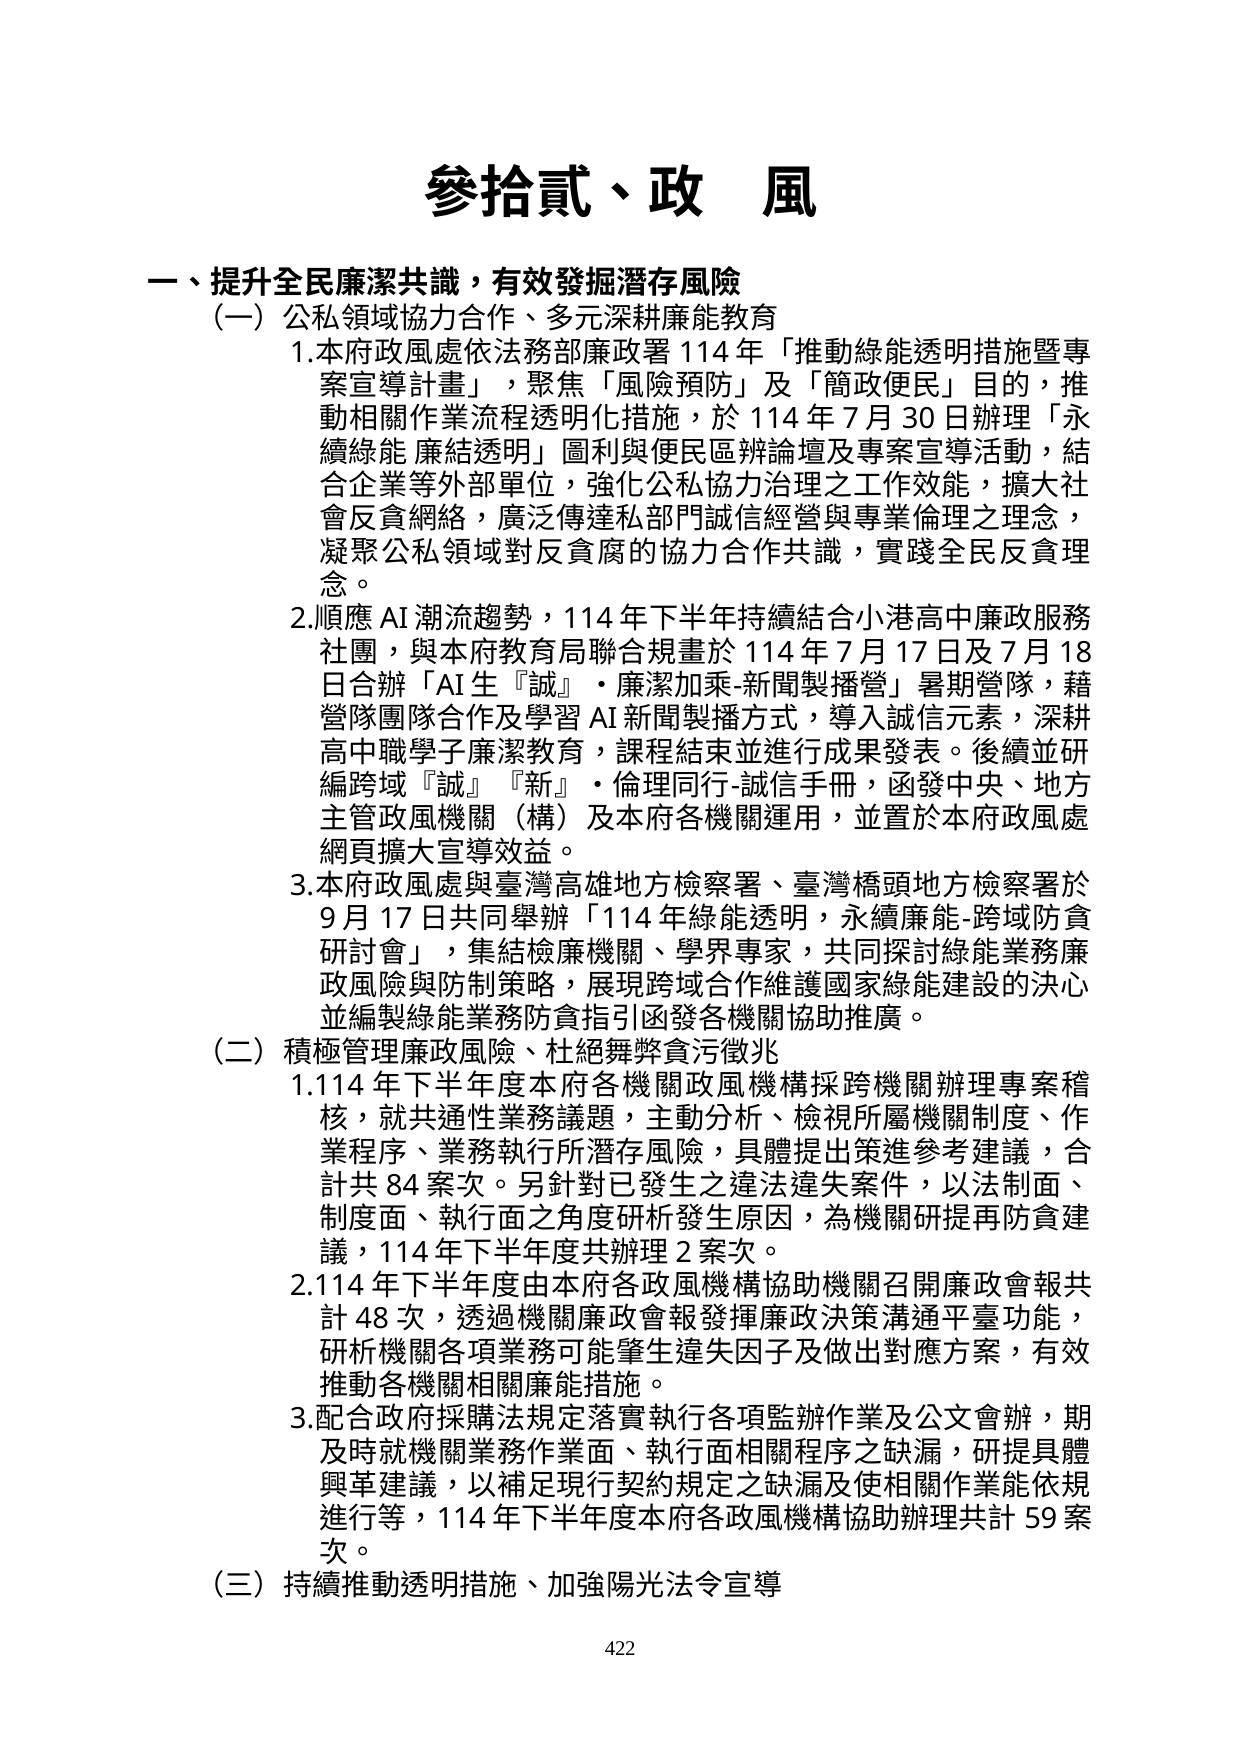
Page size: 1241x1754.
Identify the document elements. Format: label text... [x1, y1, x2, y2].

text 1.114年下半年度本府各機關政風機構採跨機關辦理專案稽核，就共通性業務議題，主動分析、檢視所屬機關制度、作業程序、業務執行所潛存風險，具體提出策進參考建議，合計共84案次。另針對已發生之違法違失案件，以法制面、制度面、執行面之角度研析發生原因，為機關研提再防貪建議，114年下半年度共辦理2案次。 [289, 1069, 1092, 1269]
text （二）積極管理廉政風險、杜絕舞弊貪污徵兆 [195, 1035, 1092, 1069]
text 2.順應AI潮流趨勢，114年下半年持續結合小港高中廉政服務社團，與本府教育局聯合規畫於114年7月17日及7月18日合辦「AI生『誠』‧廉潔加乘-新聞製播營」暑期營隊，藉營隊團隊合作及學習AI新聞製播方式，導入誠信元素，深耕高中職學子廉潔教育，課程結束並進行成果發表。後續並研編跨域『誠』『新』‧倫理同行-誠信手冊，函發中央、地方主管政風機關（構）及本府各機關運用，並置於本府政風處網頁擴大宣導效益。 [289, 602, 1092, 869]
text 2.114年下半年度由本府各政風機構協助機關召開廉政會報共計48次，透過機關廉政會報發揮廉政決策溝通平臺功能，研析機關各項業務可能肇生違失因子及做出對應方案，有效推動各機關相關廉能措施。 [289, 1269, 1092, 1402]
text 3.本府政風處與臺灣高雄地方檢察署、臺灣橋頭地方檢察署於9月17日共同舉辦「114年綠能透明，永續廉能-跨域防貪研討會」，集結檢廉機關、學界專家，共同探討綠能業務廉政風險與防制策略，展現跨域合作維護國家綠能建設的決心並編製綠能業務防貪指引函發各機關協助推廣。 [289, 869, 1092, 1035]
text 一、提升全民廉潔共識，有效發掘潛存風險 [148, 267, 1092, 300]
text 3.配合政府採購法規定落實執行各項監辦作業及公文會辦，期及時就機關業務作業面、執行面相關程序之缺漏，研提具體興革建議，以補足現行契約規定之缺漏及使相關作業能依規進行等，114年下半年度本府各政風機構協助辦理共計59案次。 [289, 1402, 1092, 1569]
text 參拾貳、政 風 [148, 148, 1092, 229]
text 1.本府政風處依法務部廉政署114年「推動綠能透明措施暨專案宣導計畫」，聚焦「風險預防」及「簡政便民」目的，推動相關作業流程透明化措施，於114年7月30日辦理「永續綠能 廉結透明」圖利與便民區辨論壇及專案宣導活動，結合企業等外部單位，強化公私協力治理之工作效能，擴大社會反貪網絡，廣泛傳達私部門誠信經營與專業倫理之理念，凝聚公私領域對反貪腐的協力合作共識，實踐全民反貪理念。 [289, 335, 1092, 602]
text （三）持續推動透明措施、加強陽光法令宣導 [195, 1569, 1092, 1602]
text （一）公私領域協力合作、多元深耕廉能教育 [195, 300, 1092, 335]
